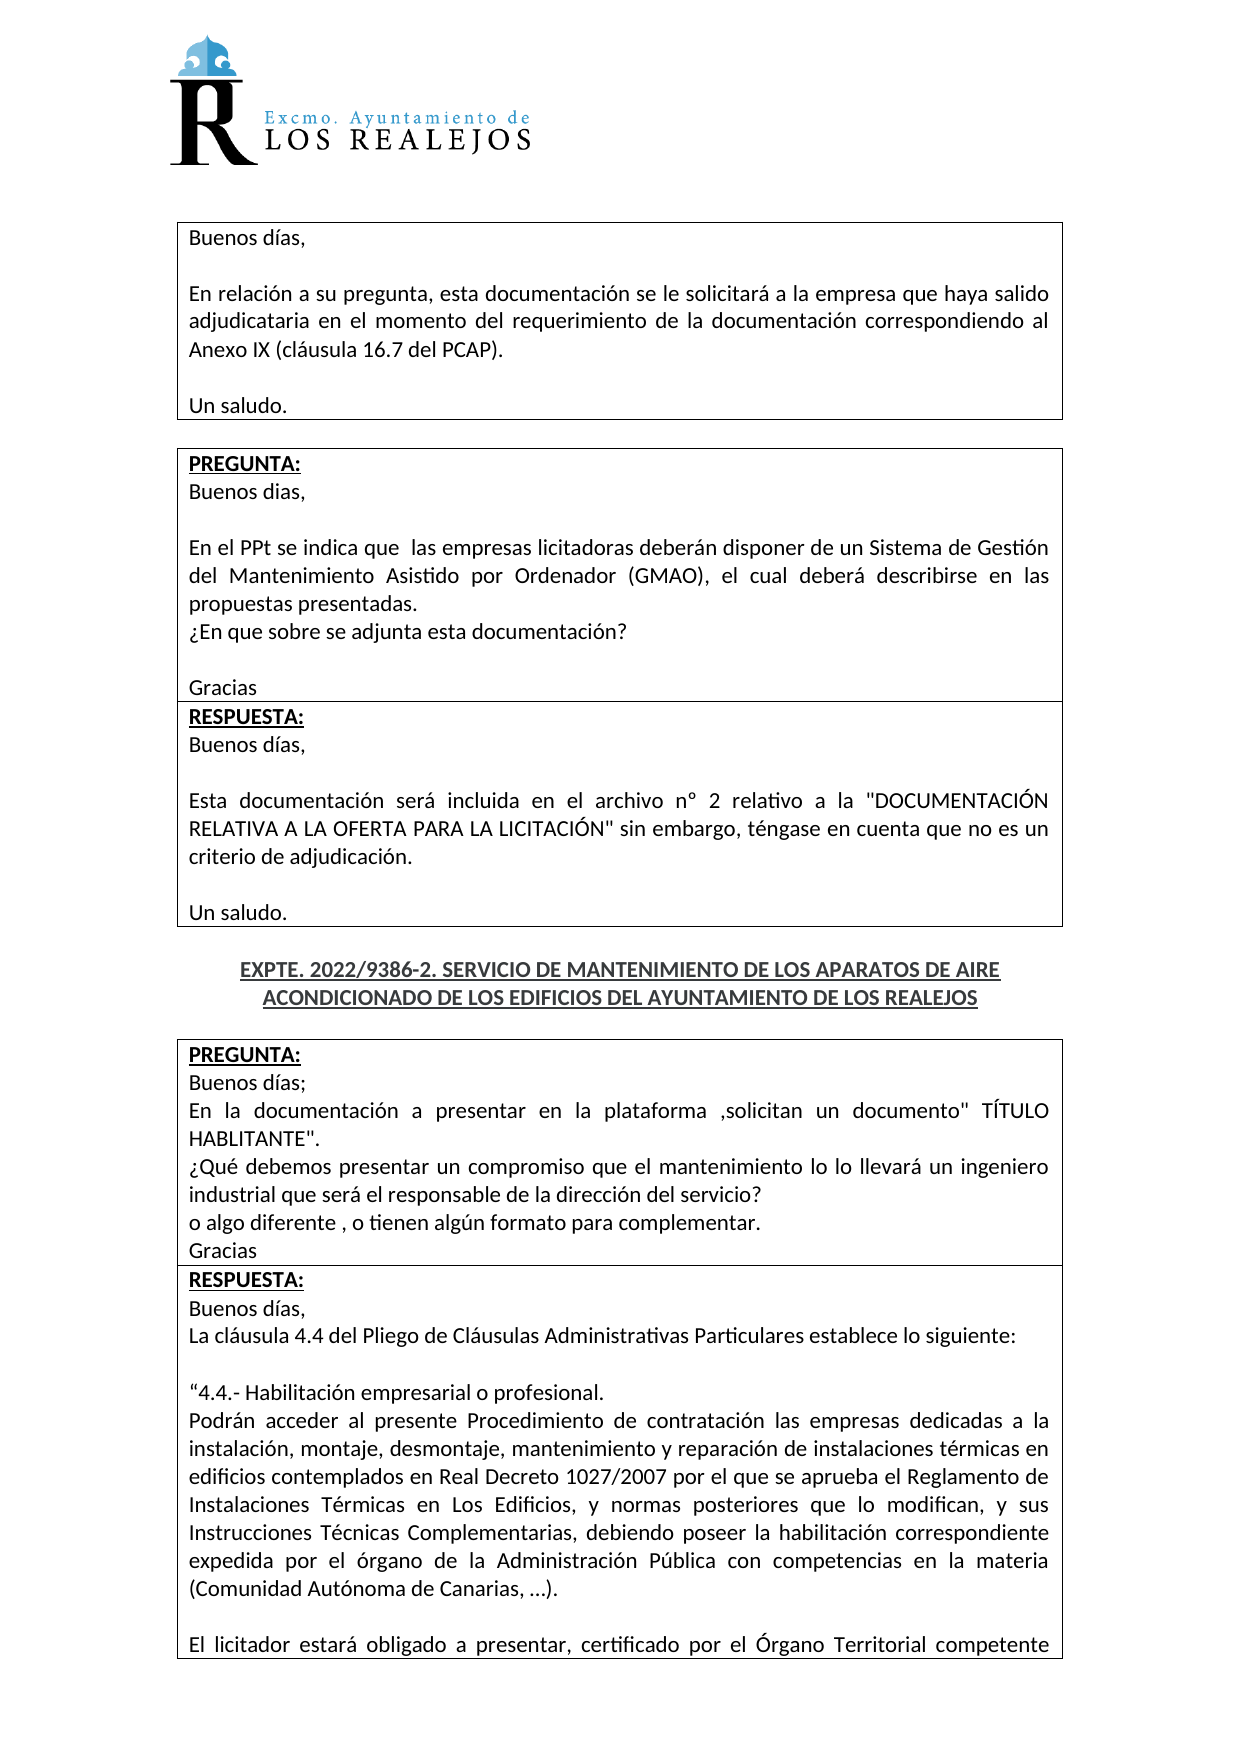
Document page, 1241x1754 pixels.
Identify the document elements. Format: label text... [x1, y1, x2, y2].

table_cell Buenos días, En relación a su pregunta, esta documentación se le solicitará a la empresa que haya salido adjudicataria en el momento del requerimiento de la documentación correspondiendo al Anexo IX (cláusula 16.7 del PCAP). Un saludo. [178, 223, 1062, 419]
table_header PREGUNTA: Buenos días; En la documentación a presentar en la plataforma ,solicitan un documento" TÍTULO HABLITANTE". ¿Qué debemos presentar un compromiso que el mantenimiento lo lo llevará un ingeniero industrial que será el responsable de la dirección del servicio? o algo diferente , o tienen algún formato para complementar. Gracias [178, 1040, 1062, 1264]
text EXPTE. 2022/9386-2. SERVICIO DE MANTENIMIENTO DE LOS APARATOS DE AIRE ACONDICIONADO DE LOS EDIFICIOS DEL AYUNTAMIENTO DE LOS REALEJOS [177, 955, 1063, 1011]
table_cell RESPUESTA: Buenos días, La cláusula 4.4 del Pliego de Cláusulas Administrativas Particulares establece lo siguiente: “4.4.- Habilitación empresarial o profesional. Podrán acceder al presente Procedimiento de contratación las empresas dedicadas a la instalación, montaje, desmontaje, mantenimiento y reparación de instalaciones térmicas en edificios contemplados en Real Decreto 1027/2007 por el que se aprueba el Reglamento de Instalaciones Térmicas en Los Edificios, y normas posteriores que lo modifican, y sus Instrucciones Técnicas Complementarias, debiendo poseer la habilitación correspondiente expedida por el órgano de la Administración Pública con competencias en la materia (Comunidad Autónoma de Canarias, …). El licitador estará obligado a presentar, certificado por el Órgano Territorial competente [178, 1266, 1062, 1658]
table_cell RESPUESTA: Buenos días, Esta documentación será incluida en el archivo nº 2 relativo a la "DOCUMENTACIÓN RELATIVA A LA OFERTA PARA LA LICITACIÓN" sin embargo, téngase en cuenta que no es un criterio de adjudicación. Un saludo. [178, 702, 1062, 926]
table_header PREGUNTA: Buenos dias, En el PPt se indica que las empresas licitadoras deberán disponer de un Sistema de Gestión del Mantenimiento Asistido por Ordenador (GMAO), el cual deberá describirse en las propuestas presentadas. ¿En que sobre se adjunta esta documentación? Gracias [178, 449, 1062, 701]
